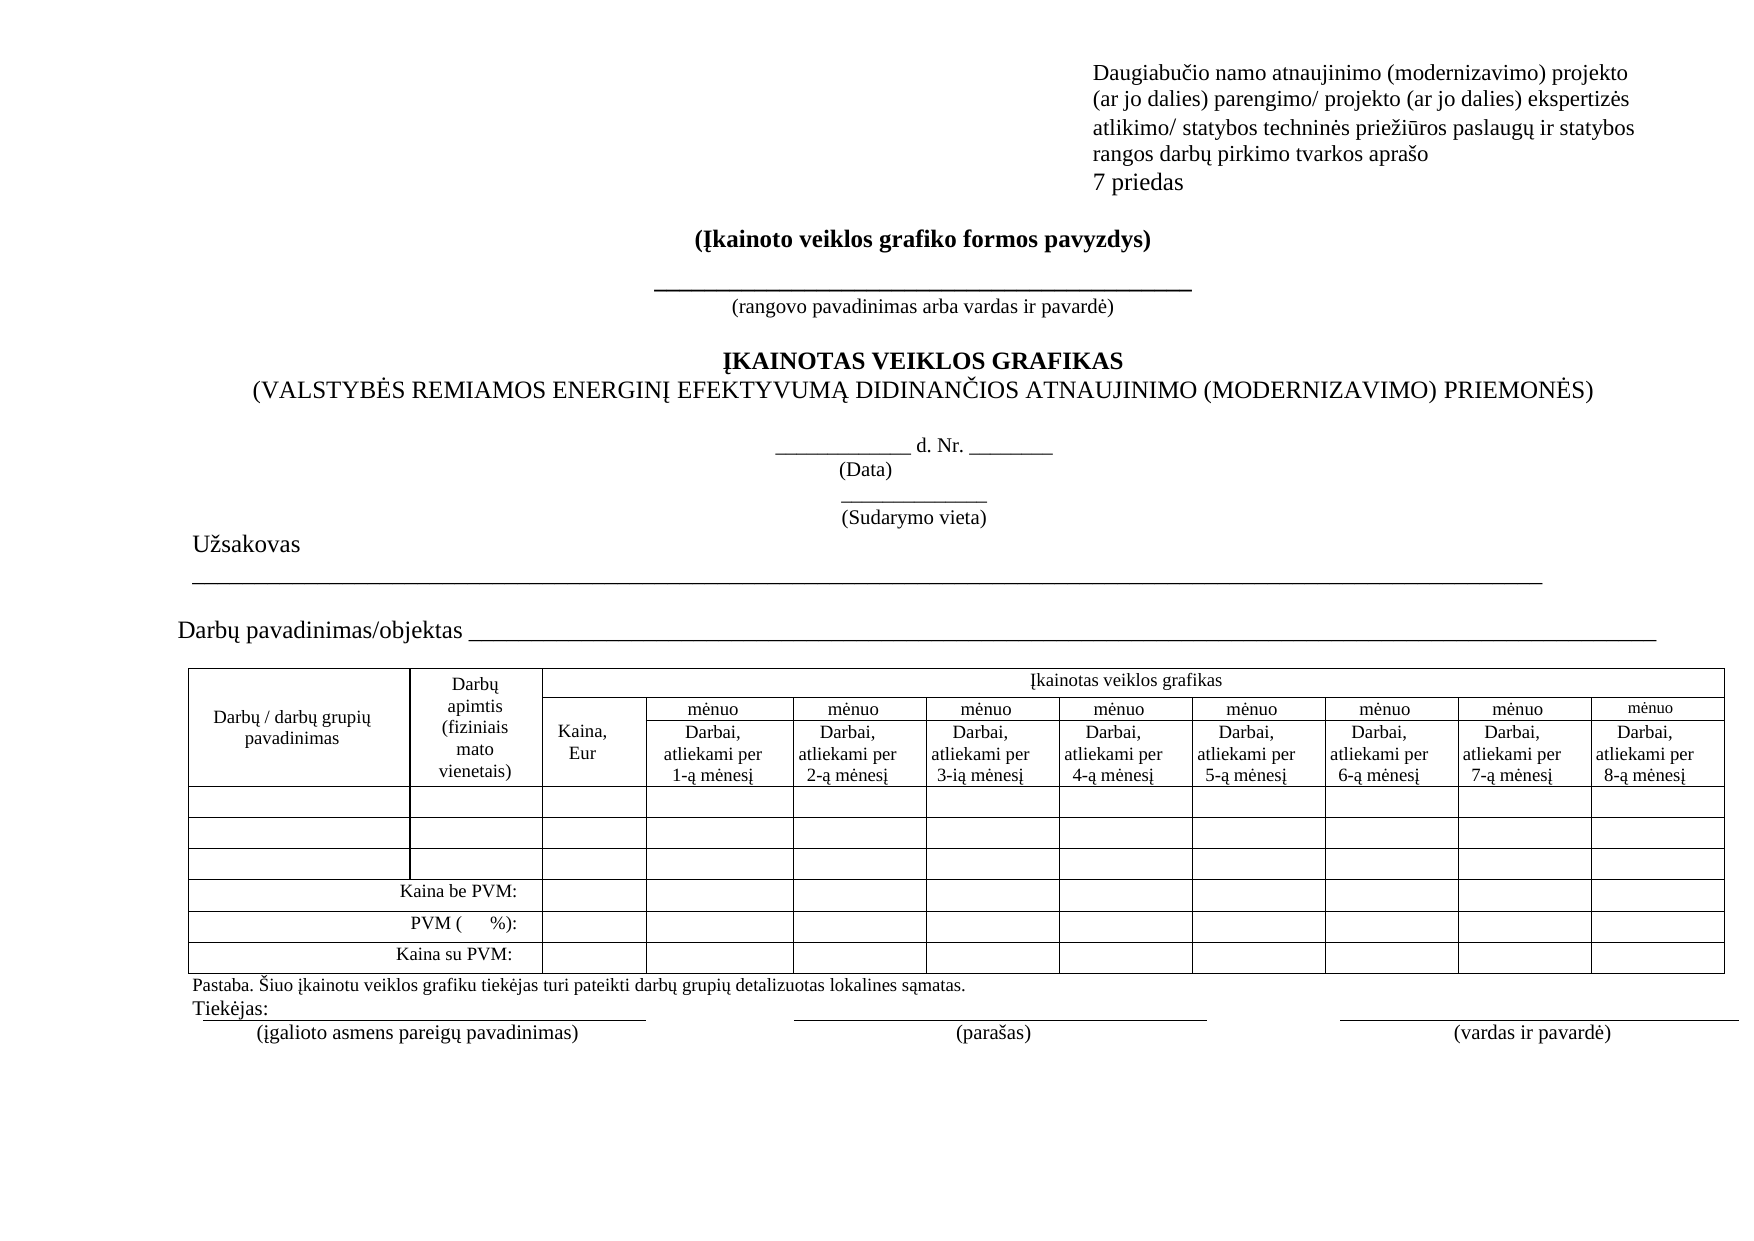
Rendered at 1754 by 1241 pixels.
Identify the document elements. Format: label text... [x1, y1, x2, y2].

table_header (įgalioto asmens pareigų pavadinimas) [203, 1021, 646, 1044]
table_cell [1193, 849, 1325, 879]
text (ar jo dalies) parengimo/ projekto (ar jo dalies) ekspertizės [1093, 85, 1651, 112]
table_cell [647, 849, 793, 879]
table_cell [1459, 787, 1591, 817]
table_cell [1060, 912, 1192, 942]
table_cell [927, 787, 1059, 817]
table_cell [1459, 849, 1591, 879]
table_cell [794, 912, 926, 942]
table_cell [1592, 818, 1724, 848]
table_cell mėnuo [1060, 698, 1192, 720]
table_cell [543, 880, 646, 911]
table_cell [1459, 818, 1591, 848]
table_cell [543, 943, 646, 973]
table_cell Darbai, atliekami per 2-ą mėnesį [794, 721, 926, 786]
table_header Darbų apimtis (fiziniais mato vienetais) [411, 669, 542, 786]
text (Įkainoto veiklos grafiko formos pavyzdys) [177, 224, 1668, 253]
table_cell [647, 818, 793, 848]
table_cell [1592, 849, 1724, 879]
table_cell [543, 787, 646, 817]
table_cell [1592, 943, 1724, 973]
table_cell [647, 880, 793, 911]
table_cell mėnuo [1459, 698, 1591, 720]
text (Sudarymo vieta) [177, 505, 1651, 529]
table_header Įkainotas veiklos grafikas [543, 669, 1724, 697]
table_cell [1459, 880, 1591, 911]
table_cell [189, 849, 409, 879]
table_cell Kaina, Eur [543, 698, 646, 786]
table_cell Darbai, atliekami per 8-ą mėnesį [1592, 721, 1724, 786]
table_cell [411, 818, 542, 848]
text Užsakovas ____________________________________________________________________________________________________________ [192, 529, 1651, 586]
table_cell [794, 787, 926, 817]
table_cell [1060, 943, 1192, 973]
table_cell [1193, 818, 1325, 848]
table_cell mėnuo [1326, 698, 1458, 720]
table_cell mėnuo [927, 698, 1059, 720]
table_cell [1193, 787, 1325, 817]
table_cell [1060, 880, 1192, 911]
table_cell [1592, 787, 1724, 817]
table_cell [1459, 912, 1591, 942]
table_cell [1060, 818, 1192, 848]
table_cell [1592, 880, 1724, 911]
table_cell [794, 818, 926, 848]
table_cell [1459, 943, 1591, 973]
table_cell [1060, 849, 1192, 879]
table_cell [543, 818, 646, 848]
text rangos darbų pirkimo tvarkos aprašo [1093, 140, 1651, 167]
table_header [646, 1020, 794, 1044]
table_cell [1326, 818, 1458, 848]
table_cell Darbai, atliekami per 7-ą mėnesį [1459, 721, 1591, 786]
table_cell [794, 880, 926, 911]
table_cell PVM ( %): [189, 912, 542, 942]
table_header (vardas ir pavardė) [1340, 1021, 1739, 1044]
table_cell [1193, 912, 1325, 942]
table_cell Darbai, atliekami per 6-ą mėnesį [1326, 721, 1458, 786]
table_cell [927, 880, 1059, 911]
table_cell [1193, 943, 1325, 973]
text atlikimo/ statybos techninės priežiūros paslaugų ir statybos [1093, 112, 1651, 140]
table_header [1207, 1020, 1340, 1044]
table_cell [927, 943, 1059, 973]
table_cell [1193, 880, 1325, 911]
text Daugiabučio namo atnaujinimo (modernizavimo) projekto [1093, 59, 1651, 85]
text Pastaba. Šiuo įkainotu veiklos grafiku tiekėjas turi pateikti darbų grupių detalizuotas lokalines sąmatas. [192, 974, 1651, 996]
table_cell [189, 787, 409, 817]
text Įkainotas veiklos grafikas (VALSTYBĖS REMIAMOS Energinį efektyvumą didinančiOS atnaujinimo (modernizavimo) PRIEMONĖS) [177, 346, 1668, 404]
text Tiekėjas: [192, 996, 1651, 1020]
table_cell [543, 849, 646, 879]
table_cell [543, 912, 646, 942]
table_cell [647, 787, 793, 817]
table_cell [647, 912, 793, 942]
table_cell [794, 849, 926, 879]
table_cell [1326, 787, 1458, 817]
table_cell [1326, 849, 1458, 879]
table_cell [647, 943, 793, 973]
table_cell [927, 849, 1059, 879]
text Darbų pavadinimas/objektas _______________________________________________________________________________________________ [177, 615, 1668, 644]
table_cell Kaina be PVM: [189, 880, 542, 911]
table_cell [411, 787, 542, 817]
table_cell Darbai, atliekami per 4-ą mėnesį [1060, 721, 1192, 786]
text 7 priedas [1093, 167, 1651, 195]
table_header (parašas) [794, 1021, 1207, 1044]
text (Data) [177, 457, 1651, 481]
table_cell [189, 818, 409, 848]
table_cell [1326, 912, 1458, 942]
table_cell Kaina su PVM: [189, 943, 542, 973]
text ______________ [177, 481, 1651, 505]
table_cell [1326, 880, 1458, 911]
table_cell mėnuo [794, 698, 926, 720]
text _____________ d. Nr. ________ [177, 433, 1651, 457]
text ___________________________________________ [177, 265, 1668, 294]
table_header Darbų / darbų grupių pavadinimas [189, 669, 409, 786]
table_cell mėnuo [1193, 698, 1325, 720]
table_cell [1326, 943, 1458, 973]
table_cell mėnuo [1592, 698, 1724, 720]
table_cell [927, 818, 1059, 848]
table_cell Darbai, atliekami per 1-ą mėnesį [647, 721, 793, 786]
table_cell [927, 912, 1059, 942]
table_cell [1592, 912, 1724, 942]
table_cell mėnuo [647, 698, 793, 720]
table_cell [411, 849, 542, 879]
table_cell Darbai, atliekami per 5-ą mėnesį [1193, 721, 1325, 786]
table_cell [794, 943, 926, 973]
table_cell [1060, 787, 1192, 817]
text (rangovo pavadinimas arba vardas ir pavardė) [177, 294, 1668, 318]
table_cell Darbai, atliekami per 3-ią mėnesį [927, 721, 1059, 786]
